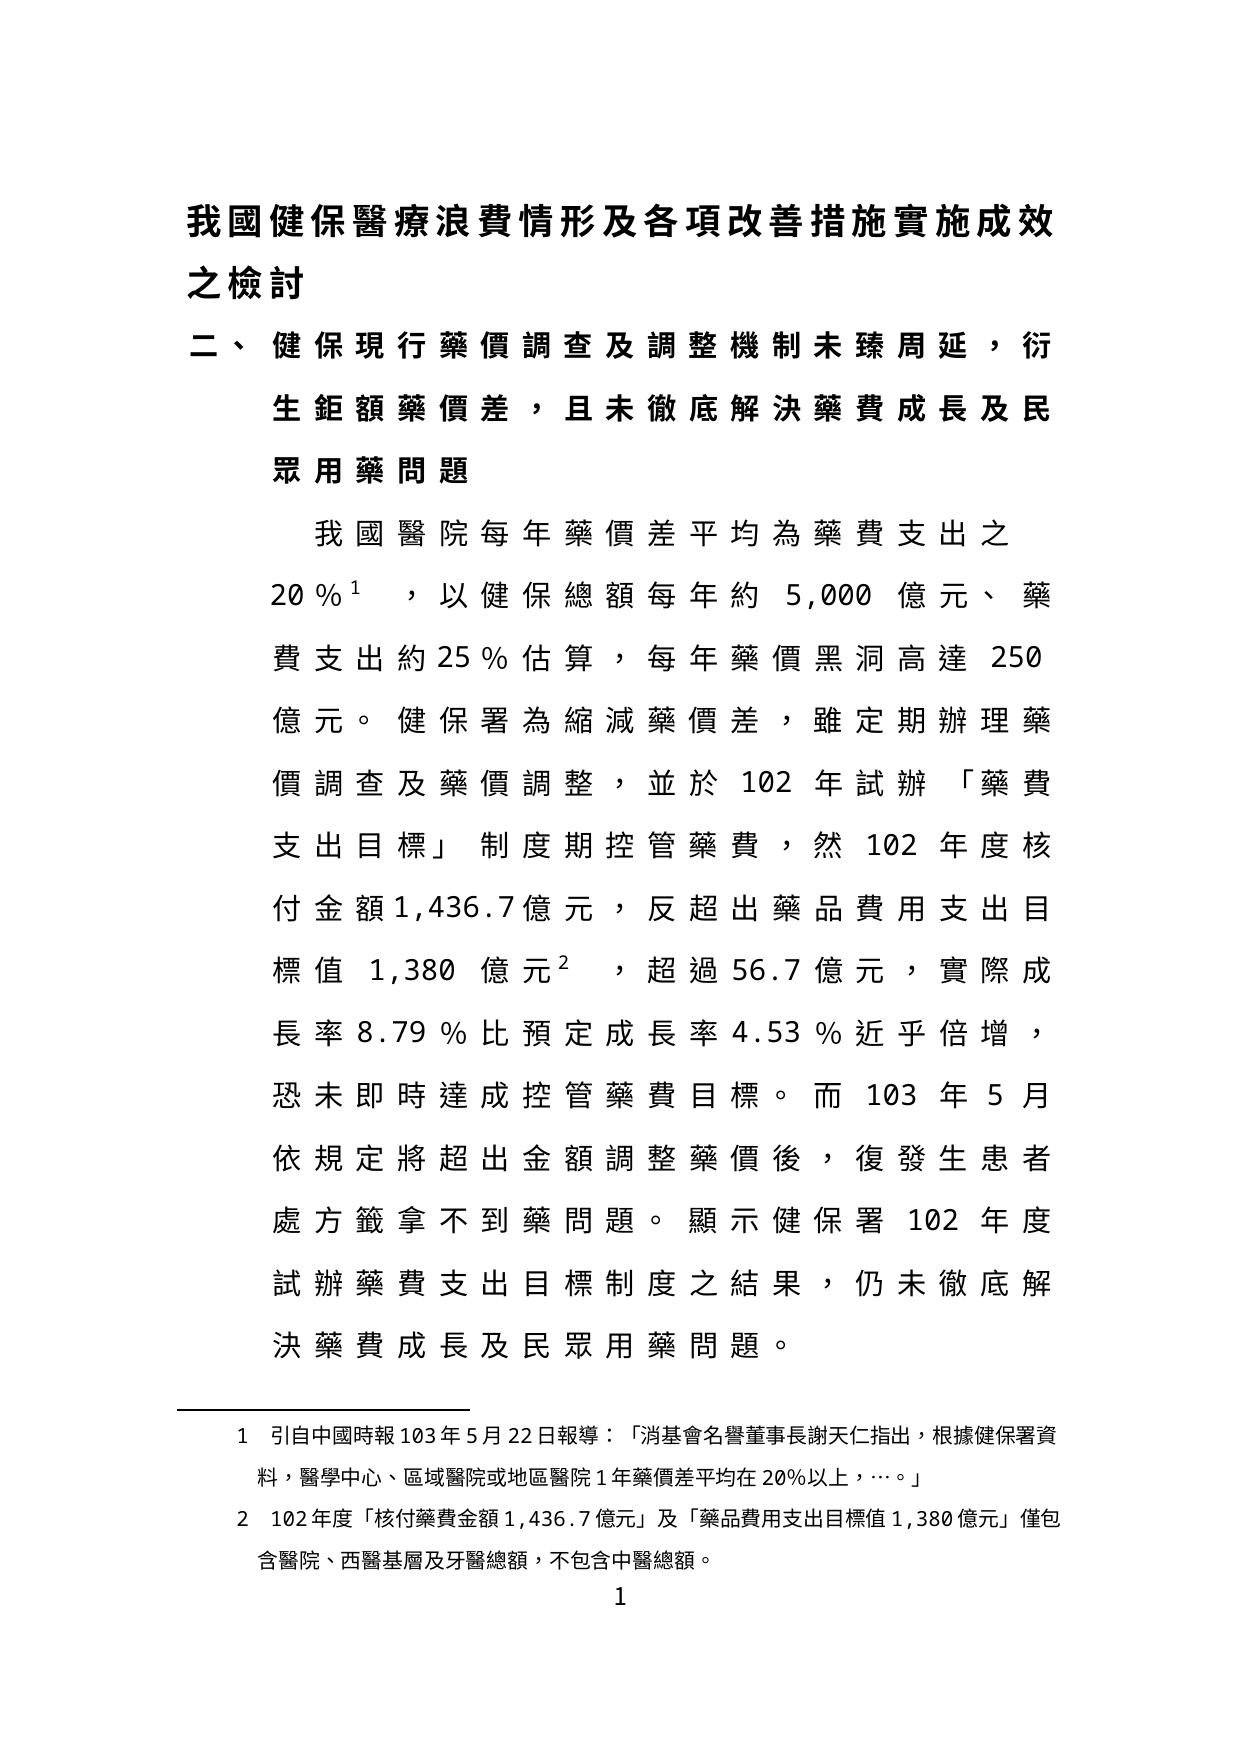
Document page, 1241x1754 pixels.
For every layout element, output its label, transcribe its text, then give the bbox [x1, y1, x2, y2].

text 引自中國時報103年5月22日報導：「消基會名譽董事長謝天仁指出，根據健保署資料，醫學中心、區域醫院或地區醫院1年藥價差平均在20％以上，…。」 [236, 1410, 1063, 1493]
text 二、健保現行藥價調查及調整機制未臻周延，衍生鉅額藥價差，且未徹底解決藥費成長及民眾用藥問題 [183, 302, 1058, 490]
text 我國醫院每年藥價差平均為藥費支出之20％，以健保總額每年約5,000億元、藥費支出約25％估算，每年藥價黑洞高達250億元。健保署為縮減藥價差，雖定期辦理藥價調查及藥價調整，並於102年試辦「藥費支出目標」制度期控管藥費，然102年度核付金額1,436.7億元，反超出藥品費用支出目標值1,380億元，超過56.7億元，實際成長率8.79％比預定成長率4.53％近乎倍增，恐未即時達成控管藥費目標。而103年5月依規定將超出金額調整藥價後，復發生患者處方籤拿不到藥問題。顯示健保署102年度試辦藥費支出目標制度之結果，仍未徹底解決藥費成長及民眾用藥問題。 [242, 490, 1058, 1365]
text 我國健保醫療浪費情形及各項改善措施實施成效之檢討 [183, 177, 1058, 302]
text 102年度「核付藥費金額1,436.7億元」及「藥品費用支出目標值1,380億元」僅包含醫院、西醫基層及牙醫總額，不包含中醫總額。 [236, 1493, 1063, 1577]
